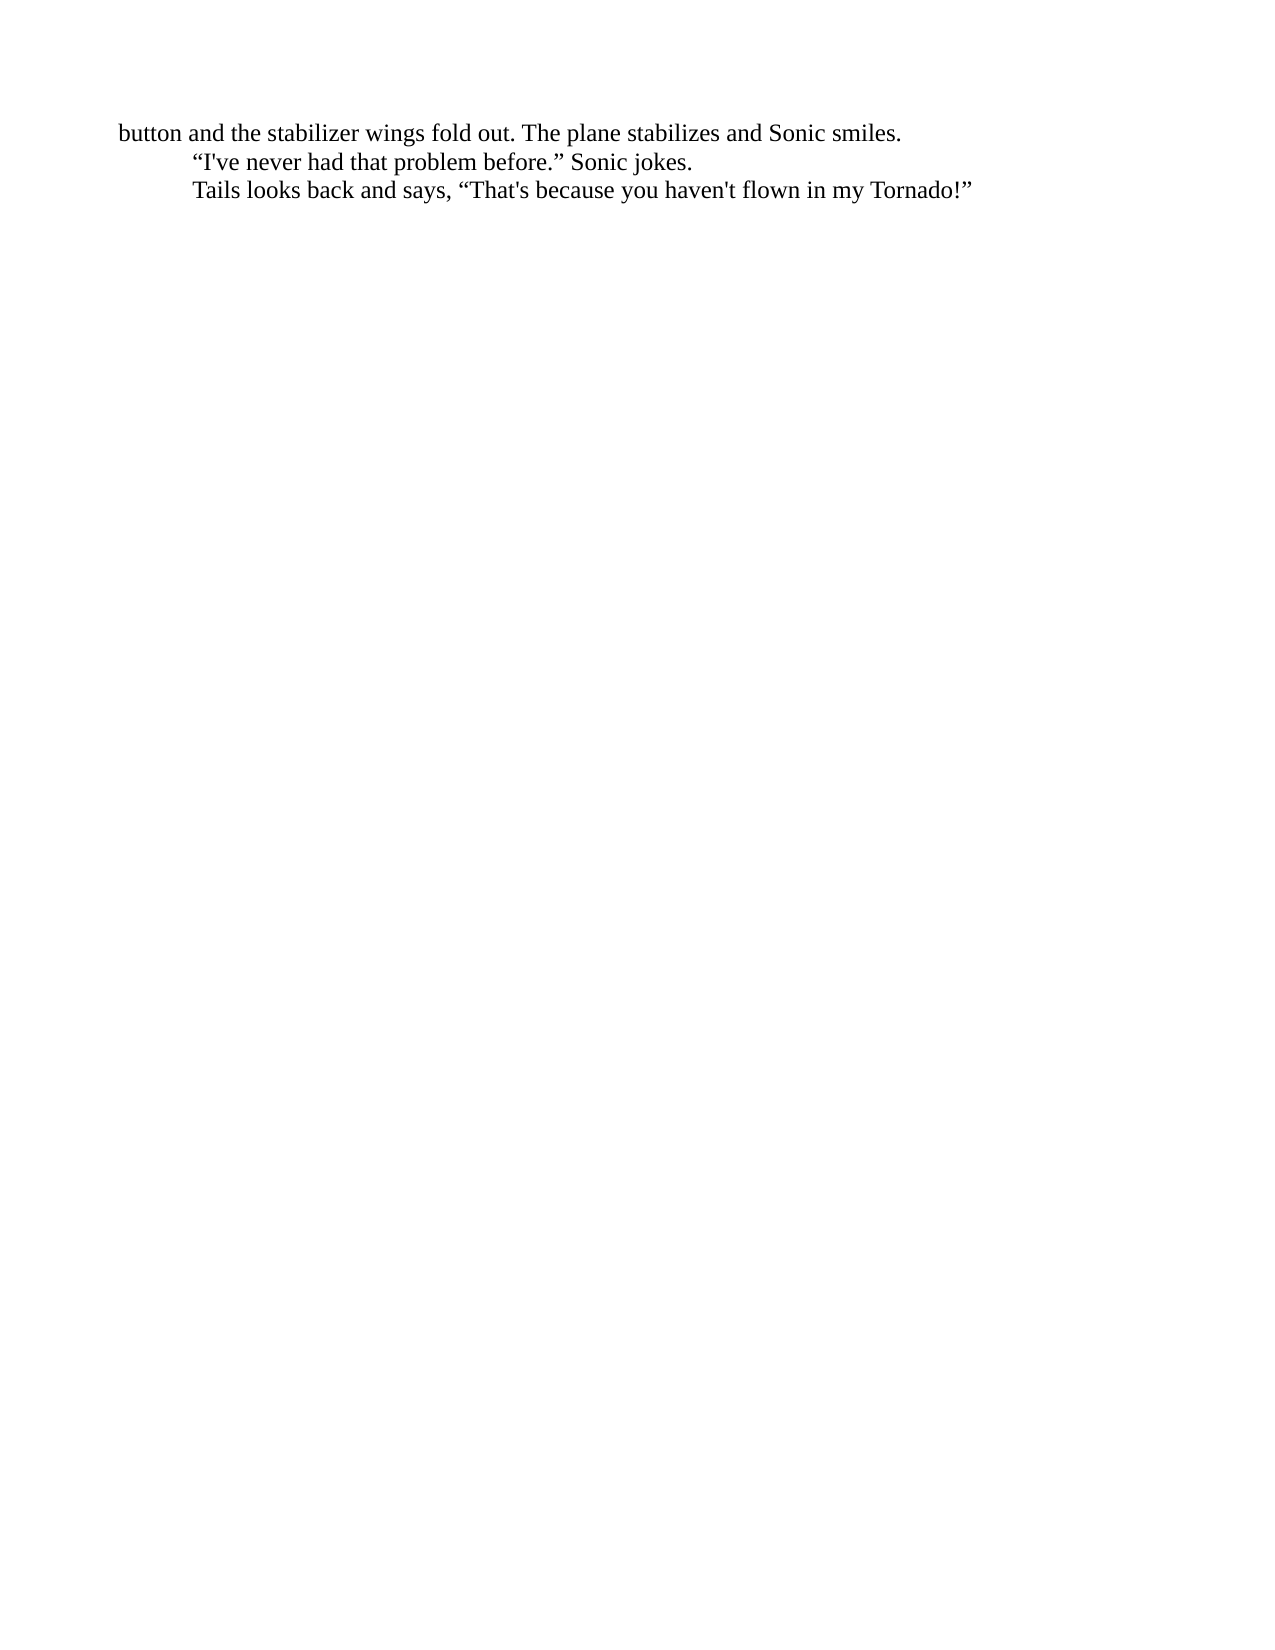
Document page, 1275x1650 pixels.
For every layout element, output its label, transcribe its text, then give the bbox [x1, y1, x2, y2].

text Tails looks back and says, “That's because you haven't flown in my Tornado!” [118, 176, 1157, 204]
text “I've never had that problem before.” Sonic jokes. [118, 147, 1157, 176]
text button and the stabilizer wings fold out. The plane stabilizes and Sonic smiles. [118, 118, 1157, 147]
